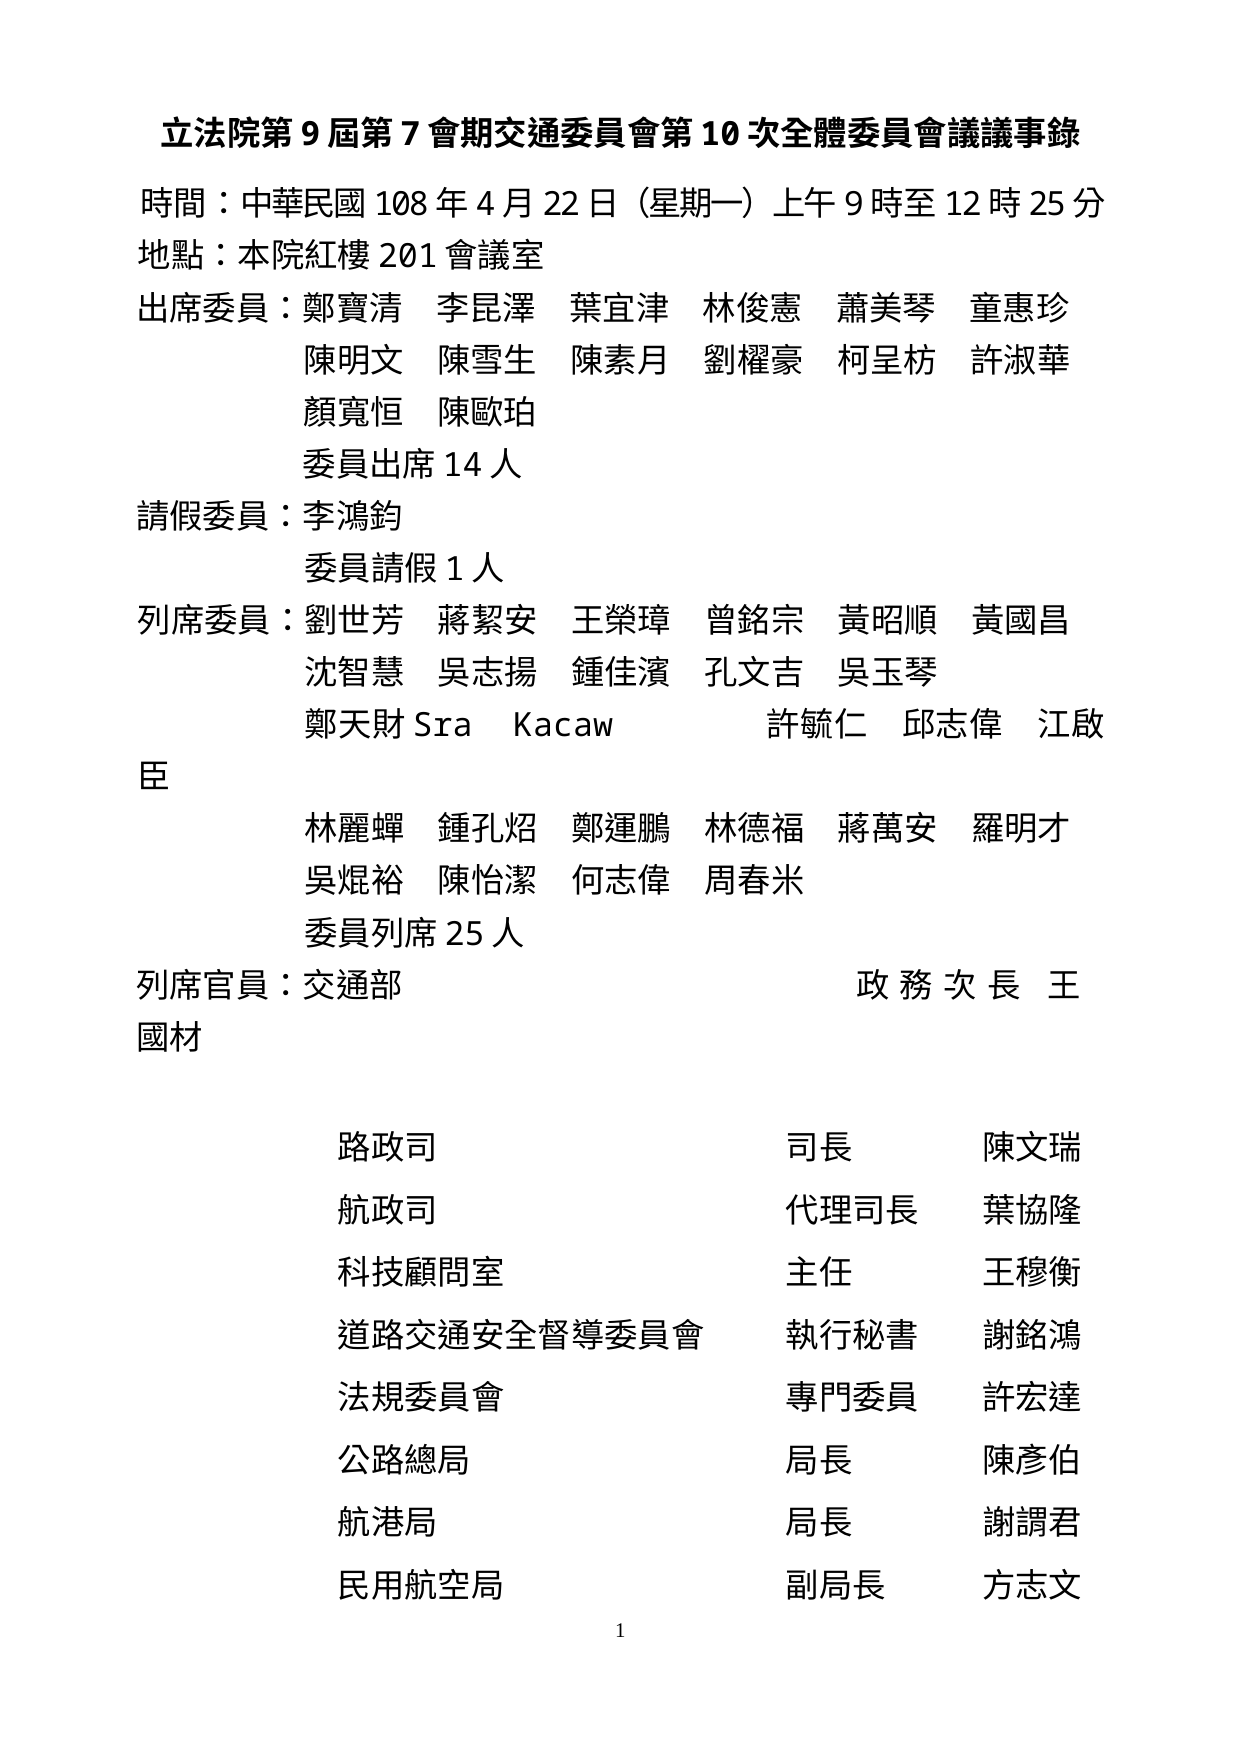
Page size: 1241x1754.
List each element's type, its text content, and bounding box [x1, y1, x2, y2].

table_cell 局長 [774, 1478, 966, 1541]
text 林麗蟬 鍾孔炤 鄭運鵬 林德福 蔣萬安 羅明才 [138, 799, 1104, 851]
table_cell 謝謂君 [966, 1478, 1098, 1541]
text 請假委員：李鴻鈞 [136, 487, 1104, 539]
table_header 司長 [774, 1103, 966, 1166]
text 時間：中華民國108年4月22日（星期一）上午9時至12時25分 [140, 174, 1125, 226]
table_cell 法規委員會 [301, 1353, 774, 1416]
table_cell 許宏達 [966, 1353, 1098, 1416]
table_header 陳文瑞 [966, 1103, 1098, 1166]
table_cell 謝銘鴻 [966, 1291, 1098, 1353]
text 委員列席25人 [138, 903, 1104, 955]
text 地點：本院紅樓201會議室 [138, 226, 1104, 278]
text 出席委員：鄭寶清 李昆澤 葉宜津 林俊憲 蕭美琴 童惠珍 陳明文 陳雪生 陳素月 劉櫂豪 柯呈枋 許淑華 顏寬恒 陳歐珀 [136, 278, 1104, 434]
text 列席官員：交通部 政 務 次 長 王國材 [136, 955, 1104, 1059]
table_cell 主任 [774, 1228, 966, 1291]
text 沈智慧 吳志揚 鍾佳濱 孔文吉 吳玉琴 [138, 643, 1104, 695]
table_cell 航政司 [301, 1166, 774, 1228]
text 鄭天財Sra Kacaw 許毓仁 邱志偉 江啟臣 [138, 695, 1104, 799]
text 列席委員：劉世芳 蔣絜安 王榮璋 曾銘宗 黃昭順 黃國昌 [138, 591, 1104, 643]
table_cell 執行秘書 [774, 1291, 966, 1353]
table_cell 王穆衡 [966, 1228, 1098, 1291]
table_cell 代理司長 [774, 1166, 966, 1228]
text 委員出席14人 [136, 434, 1104, 487]
table_cell 局長 [774, 1416, 966, 1478]
table_cell 方志文 [966, 1541, 1098, 1603]
text 吳焜裕 陳怡潔 何志偉 周春米 [138, 851, 1104, 903]
table_cell 航港局 [301, 1478, 774, 1541]
table_cell 專門委員 [774, 1353, 966, 1416]
table_cell 陳彥伯 [966, 1416, 1098, 1478]
table_cell 葉協隆 [966, 1166, 1098, 1228]
table_header 路政司 [301, 1103, 774, 1166]
table_cell 民用航空局 [301, 1541, 774, 1603]
table_cell 科技顧問室 [301, 1228, 774, 1291]
text 立法院第9屆第7會期交通委員會第10次全體委員會議議事錄 [136, 103, 1104, 155]
table_cell 道路交通安全督導委員會 [301, 1291, 774, 1353]
table_cell 公路總局 [301, 1416, 774, 1478]
text 委員請假1人 [138, 539, 1104, 591]
table_cell 副局長 [774, 1541, 966, 1603]
